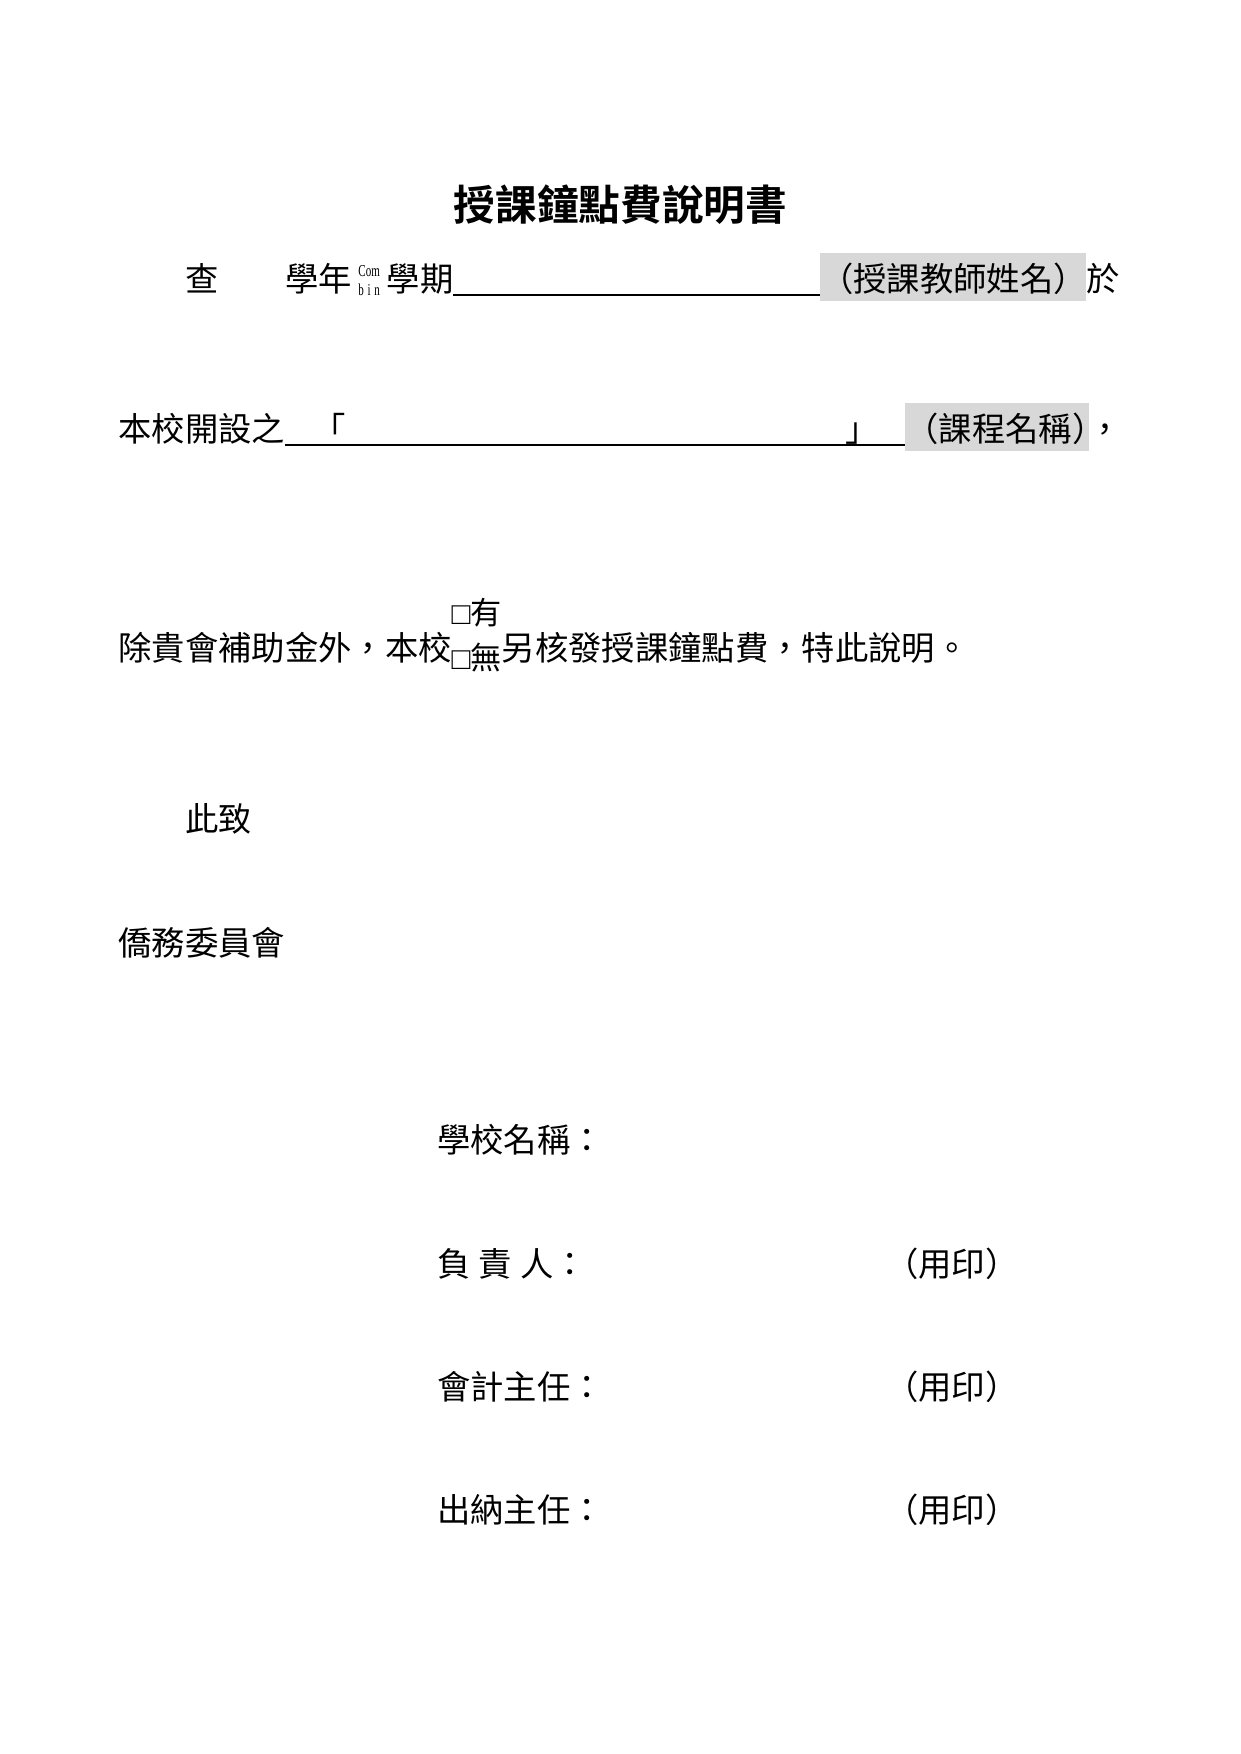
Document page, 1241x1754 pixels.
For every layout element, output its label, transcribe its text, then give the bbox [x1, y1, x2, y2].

text 負 責 人： （用印） [118, 1224, 1122, 1299]
text 會計主任： （用印） [118, 1347, 1122, 1422]
text 查 學年Combin學期 （授課教師姓名）於本校開設之 「 」 （課程名稱），除貴會補助金外，本校□有□無另核發授課鐘點費，特此說明。 [118, 239, 1122, 689]
text 僑務委員會 [118, 903, 1122, 978]
text 出納主任： （用印） [118, 1470, 1122, 1545]
text 此致 [118, 780, 1122, 855]
text 授課鐘點費說明書 [118, 164, 1122, 239]
text 學校名稱： [118, 1101, 1122, 1176]
